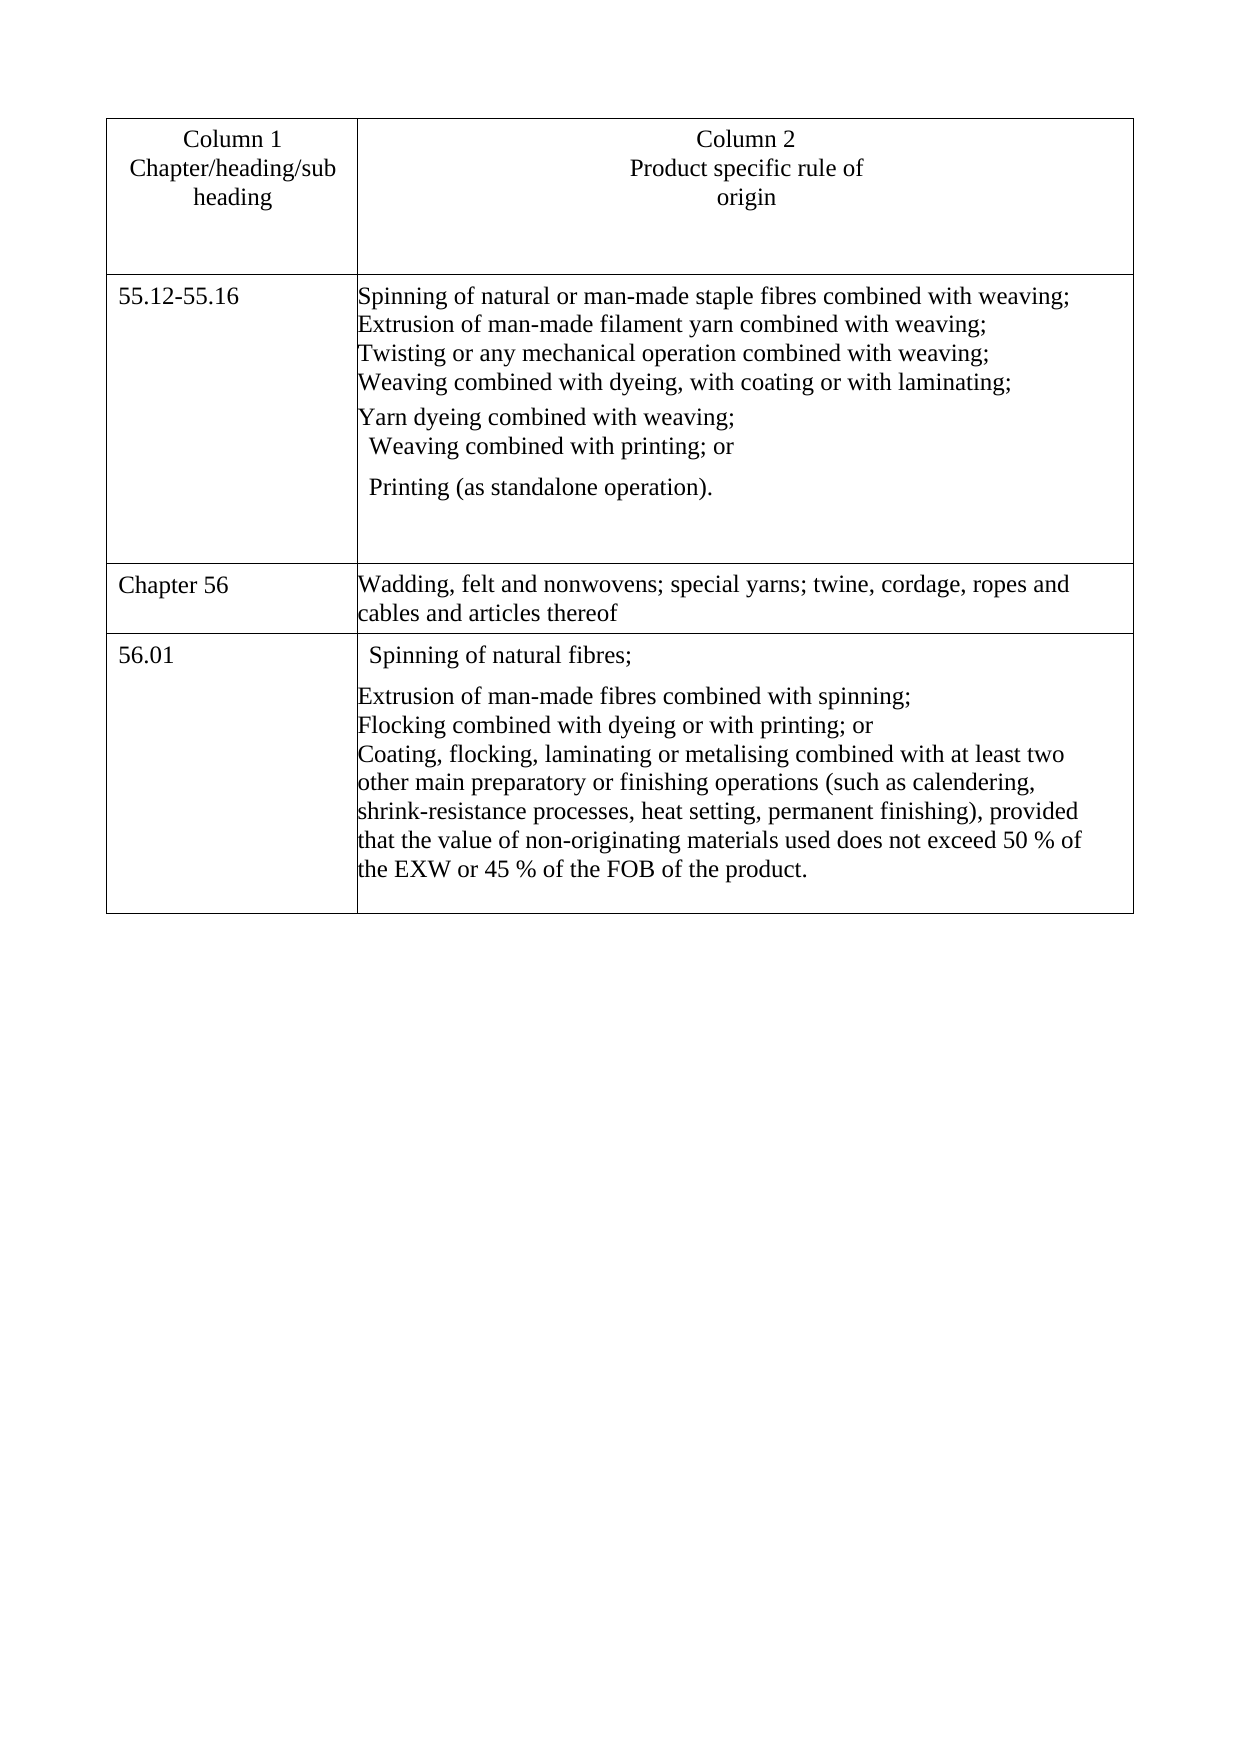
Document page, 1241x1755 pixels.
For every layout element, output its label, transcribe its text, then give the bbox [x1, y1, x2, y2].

table_cell Spinning of natural fibres; Extrusion of man-made fibres combined with spinning; Flocking combined with dyeing or with printing; or Coating, flocking, laminating or metalising combined with at least two other main preparatory or finishing operations (such as calendering, shrink-resistance processes, heat setting, permanent finishing), provided that the value of non-originating materials used does not exceed 50 % of the EXW or 45 % of the FOB of the product. [358, 634, 1133, 913]
table_cell Wadding, felt and nonwovens; special yarns; twine, cordage, ropes and cables and articles thereof [358, 564, 1133, 633]
table_cell Chapter 56 [107, 564, 357, 633]
table_cell 56.01 [107, 634, 357, 913]
table_cell 55.12-55.16 [107, 275, 357, 563]
table_header Column 2 Product specific rule of origin [358, 119, 1133, 274]
table_cell Spinning of natural or man-made staple fibres combined with weaving; Extrusion of man-made filament yarn combined with weaving; Twisting or any mechanical operation combined with weaving; Weaving combined with dyeing, with coating or with laminating; Yarn dyeing combined with weaving; Weaving combined with printing; or Printing (as standalone operation). [358, 275, 1133, 563]
table_header Column 1 Chapter/heading/subheading [107, 119, 357, 274]
